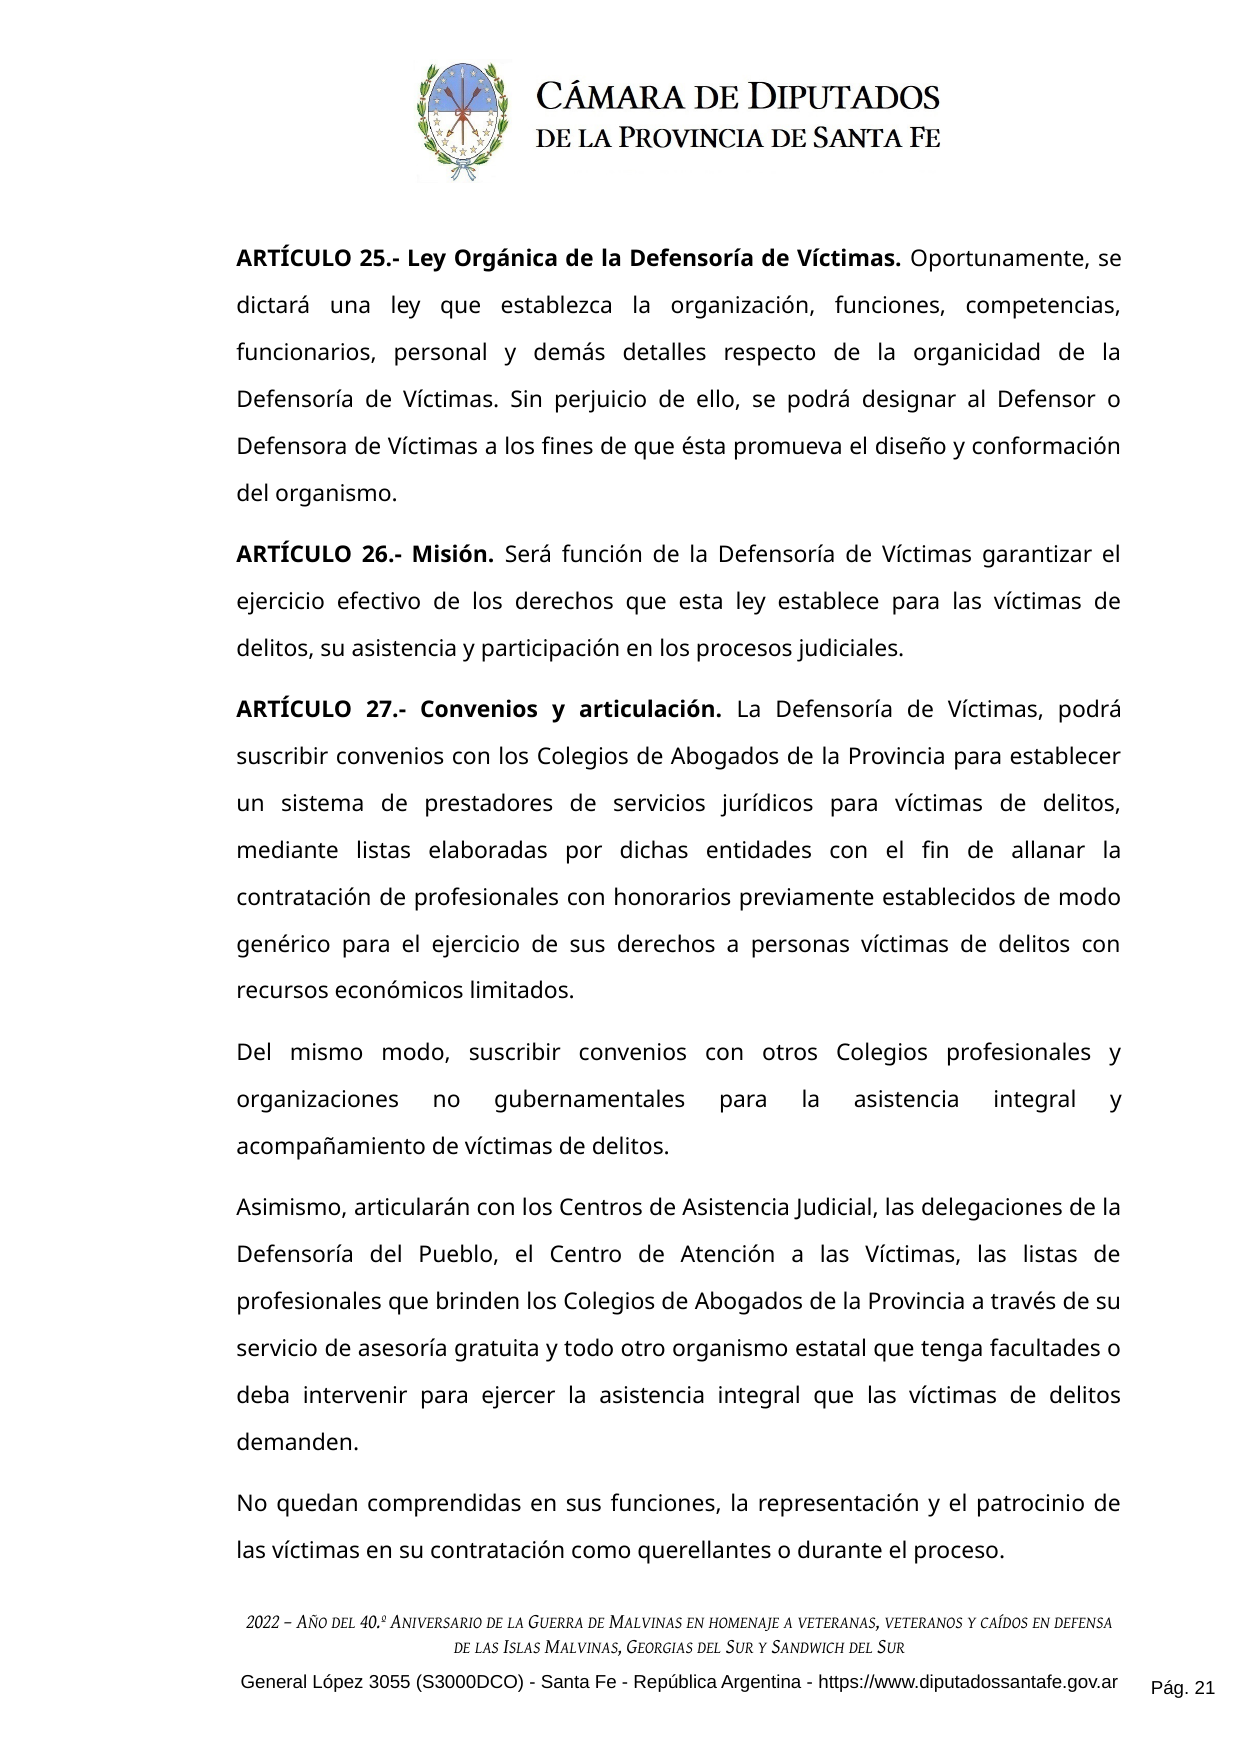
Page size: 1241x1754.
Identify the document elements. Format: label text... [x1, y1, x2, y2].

text No quedan comprendidas en sus funciones, la representación y el patrocinio de las víctimas en su contratación como querellantes o durante el proceso. [236, 1487, 1122, 1565]
text ARTÍCULO 26.- Misión. Será función de la Defensoría de Víctimas garantizar el ejercicio efectivo de los derechos que esta ley establece para las víctimas de delitos, su asistencia y participación en los procesos judiciales. [236, 538, 1122, 663]
picture [413, 59, 945, 183]
text ARTÍCULO 27.- Convenios y articulación. La Defensoría de Víctimas, podrá suscribir convenios con los Colegios de Abogados de la Provincia para establecer un sistema de prestadores de servicios jurídicos para víctimas de delitos, mediante listas elaboradas por dichas entidades con el fin de allanar la contratación de profesionales con honorarios previamente establecidos de modo genérico para el ejercicio de sus derechos a personas víctimas de delitos con recursos económicos limitados. [236, 693, 1122, 1006]
text ARTÍCULO 25.- Ley Orgánica de la Defensoría de Víctimas. Oportunamente, se dictará una ley que establezca la organización, funciones, competencias, funcionarios, personal y demás detalles respecto de la organicidad de la Defensoría de Víctimas. Sin perjuicio de ello, se podrá designar al Defensor o Defensora de Víctimas a los fines de que ésta promueva el diseño y conformación del organismo. [236, 242, 1122, 508]
text Del mismo modo, suscribir convenios con otros Colegios profesionales y organizaciones no gubernamentales para la asistencia integral y acompañamiento de víctimas de delitos. [236, 1036, 1122, 1161]
text Asimismo, articularán con los Centros de Asistencia Judicial, las delegaciones de la Defensoría del Pueblo, el Centro de Atención a las Víctimas, las listas de profesionales que brinden los Colegios de Abogados de la Provincia a través de su servicio de asesoría gratuita y todo otro organismo estatal que tenga facultades o deba intervenir para ejercer la asistencia integral que las víctimas de delitos demanden. [236, 1191, 1122, 1457]
